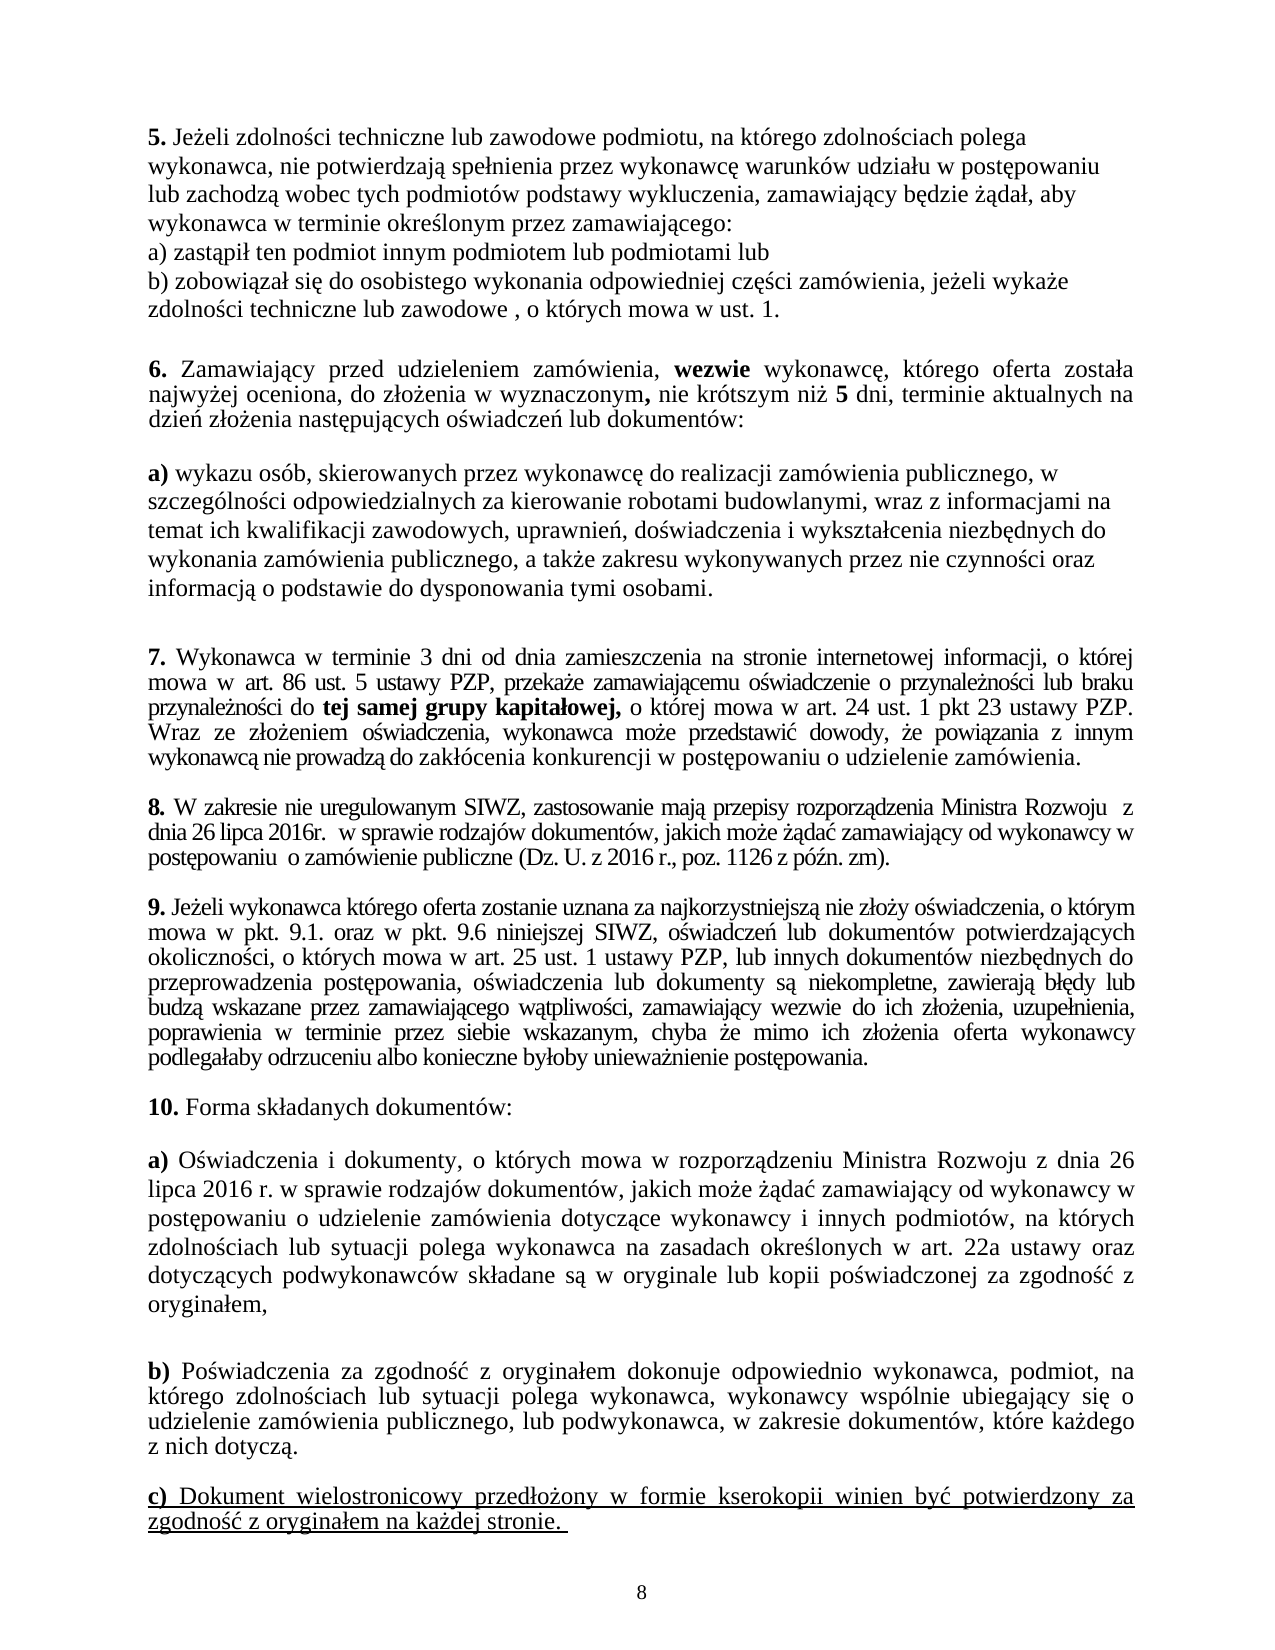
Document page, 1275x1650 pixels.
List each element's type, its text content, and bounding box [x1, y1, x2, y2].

text 6. Zamawiający przed udzieleniem zamówienia, wezwie wykonawcę, którego oferta została najwyżej oceniona, do złożenia w wyznaczonym, nie krótszym niż 5 dni, terminie aktualnych na dzień złożenia następujących oświadczeń lub dokumentów: [148, 358, 1134, 433]
text 9. Jeżeli wykonawca którego oferta zostanie uznana za najkorzystniejszą nie złoży oświadczenia, o którym mowa w pkt. 9.1. oraz w pkt. 9.6 niniejszej SIWZ, oświadczeń lub dokumentów potwierdzających okoliczności, o których mowa w art. 25 ust. 1 ustawy PZP, lub innych dokumentów niezbędnych do przeprowadzenia postępowania, oświadczenia lub dokumenty są niekompletne, zawierają błędy lub budzą wskazane przez zamawiającego wątpliwości, zamawiający wezwie do ich złożenia, uzupełnienia, poprawienia w terminie przez siebie wskazanym, chyba że mimo ich złożenia oferta wykonawcy podlegałaby odrzuceniu albo konieczne byłoby unieważnienie postępowania. [148, 895, 1135, 1070]
text 10. Forma składanych dokumentów: [148, 1095, 1135, 1120]
text b) zobowiązał się do osobistego wykonania odpowiedniej części zamówienia, jeżeli wykaże zdolności techniczne lub zawodowe , o których mowa w ust. 1. [148, 266, 1135, 323]
text a) Oświadczenia i dokumenty, o których mowa w rozporządzeniu Ministra Rozwoju z dnia 26 lipca 2016 r. w sprawie rodzajów dokumentów, jakich może żądać zamawiający od wykonawcy w postępowaniu o udzielenie zamówienia dotyczące wykonawcy i innych podmiotów, na których zdolnościach lub sytuacji polega wykonawca na zasadach określonych w art. 22a ustawy oraz dotyczących podwykonawców składane są w oryginale lub kopii poświadczonej za zgodność z oryginałem, [148, 1145, 1135, 1318]
text 5. Jeżeli zdolności techniczne lub zawodowe podmiotu, na którego zdolnościach polega wykonawca, nie potwierdzają spełnienia przez wykonawcę warunków udziału w postępowaniu lub zachodzą wobec tych podmiotów podstawy wykluczenia, zamawiający będzie żądał, aby wykonawca w terminie określonym przez zamawiającego: [148, 122, 1135, 237]
text 8. W zakresie nie uregulowanym SIWZ, zastosowanie mają przepisy rozporządzenia Ministra Rozwoju z dnia 26 lipca 2016r. w sprawie rodzajów dokumentów, jakich może żądać zamawiający od wykonawcy w postępowaniu o zamówienie publiczne (Dz. U. z 2016 r., poz. 1126 z późn. zm). [148, 795, 1134, 870]
text a) wykazu osób, skierowanych przez wykonawcę do realizacji zamówienia publicznego, w szczególności odpowiedzialnych za kierowanie robotami budowlanymi, wraz z informacjami na temat ich kwalifikacji zawodowych, uprawnień, doświadczenia i wykształcenia niezbędnych do wykonania zamówienia publicznego, a także zakresu wykonywanych przez nie czynności oraz informacją o podstawie do dysponowania tymi osobami. [148, 458, 1135, 601]
list b) Poświadczenia za zgodność z oryginałem dokonuje odpowiednio wykonawca, podmiot, na którego zdolnościach lub sytuacji polega wykonawca, wykonawcy wspólnie ubiegający się o udzielenie zamówienia publicznego, lub podwykonawca, w zakresie dokumentów, które każdego z nich dotyczą. [148, 1359, 1135, 1459]
list zgodność z oryginałem na każdej stronie. [148, 1508, 1135, 1534]
text a) zastąpił ten podmiot innym podmiotem lub podmiotami lub [148, 237, 1135, 266]
list c) Dokument wielostronicowy przedłożony w formie kserokopii winien być potwierdzony za [148, 1484, 1135, 1506]
text 7. Wykonawca w terminie 3 dni od dnia zamieszczenia na stronie internetowej informacji, o której mowa w art. 86 ust. 5 ustawy PZP, przekaże zamawiającemu oświadczenie o przynależności lub braku przynależności do tej samej grupy kapitałowej, o której mowa w art. 24 ust. 1 pkt 23 ustawy PZP. Wraz ze złożeniem oświadczenia, wykonawca może przedstawić dowody, że powiązania z innym wykonawcą nie prowadzą do zakłócenia konkurencji w postępowaniu o udzielenie zamówienia. [148, 645, 1135, 770]
